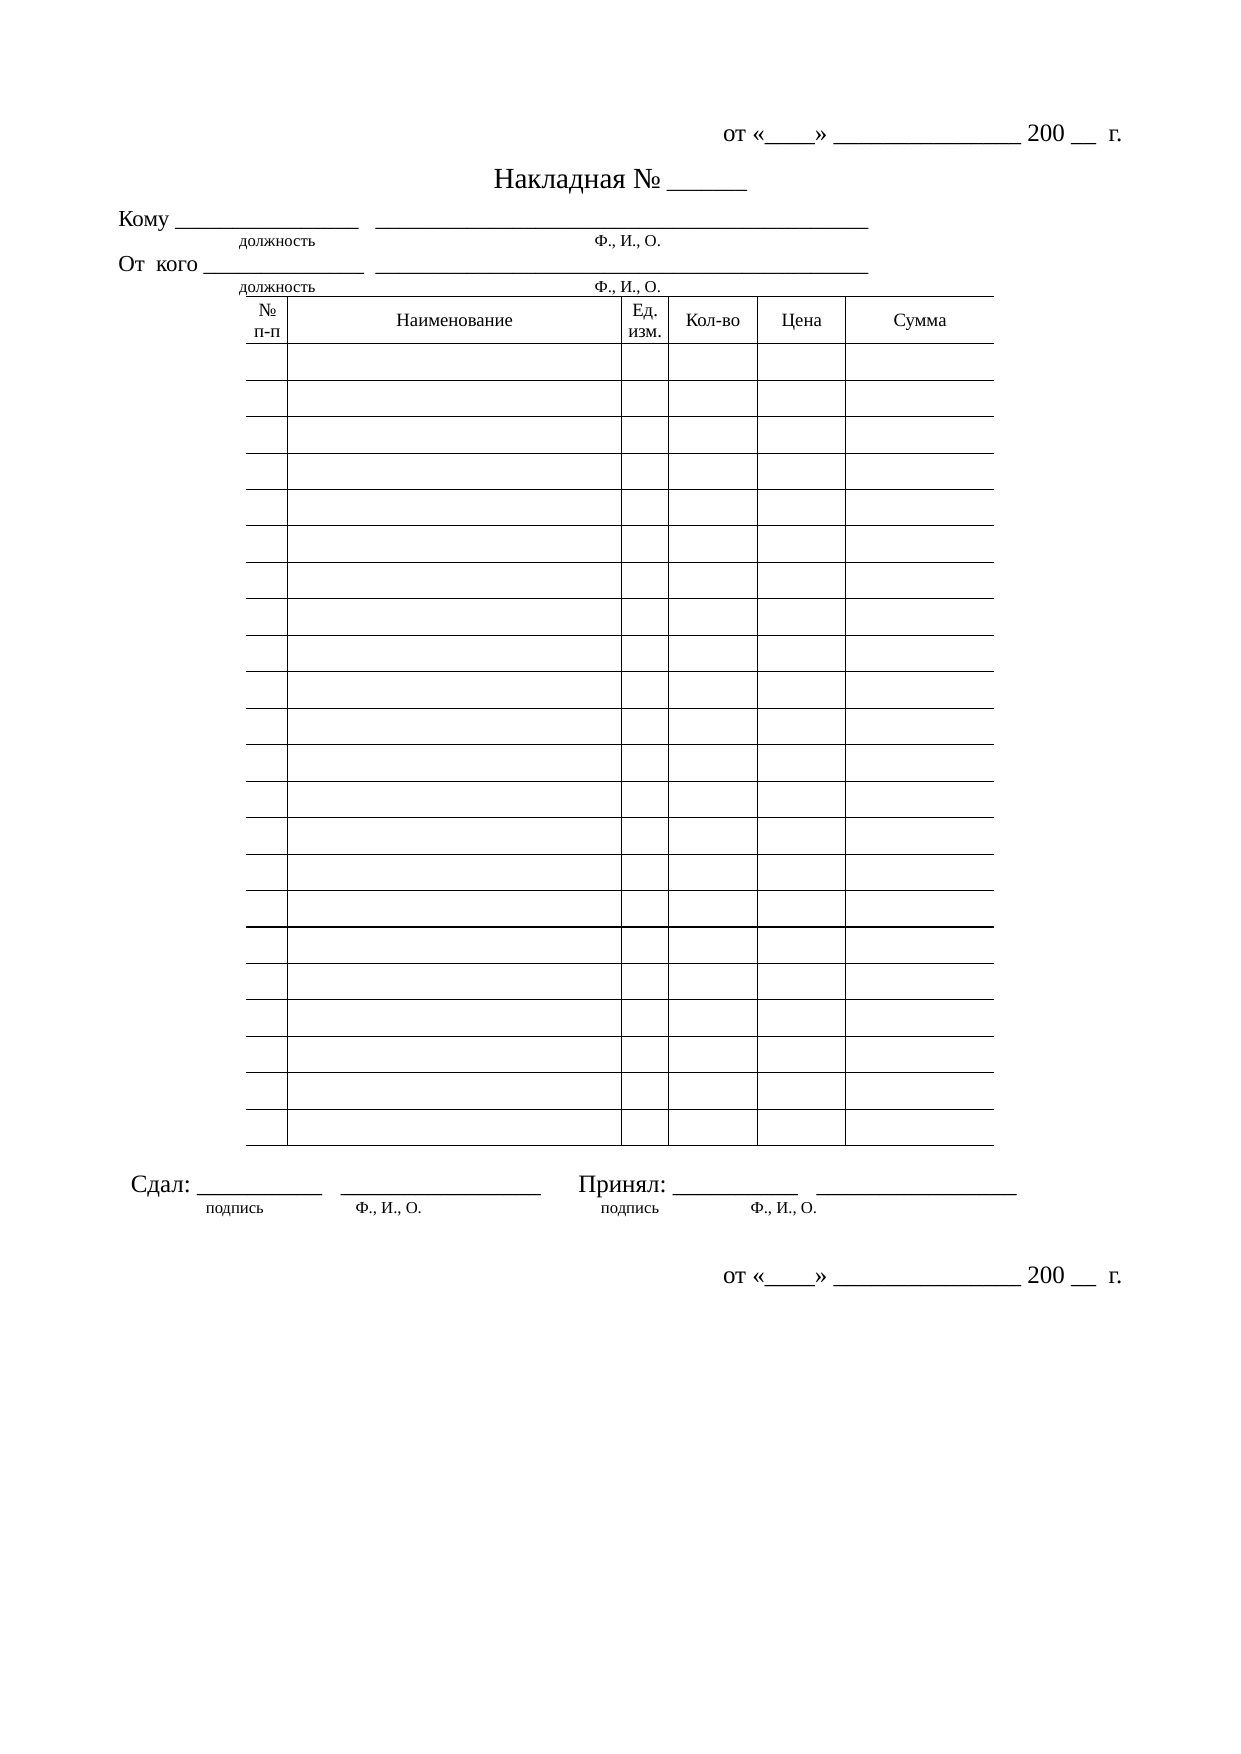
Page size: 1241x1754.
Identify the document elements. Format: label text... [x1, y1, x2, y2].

table_cell [246, 855, 287, 890]
table_cell [758, 454, 845, 489]
table_header Наименование [288, 297, 621, 343]
table_cell [246, 1000, 287, 1036]
table_cell [846, 1110, 994, 1145]
table_cell [758, 344, 845, 379]
table_cell [246, 672, 287, 708]
text От кого ______________ ___________________________________________ [118, 250, 1122, 277]
table_cell [246, 928, 287, 963]
table_cell [622, 891, 668, 926]
table_cell [246, 417, 287, 452]
table_cell [758, 745, 845, 781]
table_cell [622, 1037, 668, 1072]
table_cell [758, 599, 845, 635]
table_header № п-п [246, 297, 287, 343]
table_cell [846, 1000, 994, 1036]
table_header Сумма [846, 297, 994, 343]
table_cell [246, 381, 287, 416]
table_cell [622, 709, 668, 744]
table_cell [669, 417, 757, 452]
table_cell [758, 1000, 845, 1036]
table_cell [288, 855, 621, 890]
table_cell [846, 454, 994, 489]
table_cell [246, 745, 287, 781]
table_cell [288, 636, 621, 671]
text Накладная № _______ [118, 161, 1122, 195]
table_cell [246, 344, 287, 379]
table_cell [288, 381, 621, 416]
table_cell [669, 1073, 757, 1109]
table_cell [622, 964, 668, 999]
table_cell [846, 672, 994, 708]
table_cell [622, 855, 668, 890]
table_cell [622, 636, 668, 671]
table_cell [846, 891, 994, 926]
table_cell [246, 599, 287, 635]
table_cell [846, 709, 994, 744]
table_cell [622, 745, 668, 781]
table_cell [288, 891, 621, 926]
table_cell [758, 381, 845, 416]
table_cell [246, 454, 287, 489]
table_cell [288, 818, 621, 853]
table_cell [288, 1037, 621, 1072]
table_cell [758, 490, 845, 525]
table_header Кол-во [669, 297, 757, 343]
table_cell [669, 709, 757, 744]
table_cell [846, 1037, 994, 1072]
table_cell [288, 1000, 621, 1036]
table_cell [622, 928, 668, 963]
table_cell [622, 818, 668, 853]
table_cell [669, 1000, 757, 1036]
table_cell [846, 490, 994, 525]
table_cell [622, 454, 668, 489]
table_cell [846, 599, 994, 635]
table_cell [246, 891, 287, 926]
table_cell [246, 636, 287, 671]
table_cell [288, 344, 621, 379]
table_cell [246, 563, 287, 598]
table_cell [669, 454, 757, 489]
text от «____» _______________ 200 __ г. [118, 118, 1122, 147]
table_cell [669, 526, 757, 562]
table_cell [288, 745, 621, 781]
text Сдал: __________ ________________ Принял: __________ ________________ [118, 1169, 1122, 1198]
table_cell [846, 745, 994, 781]
table_cell [758, 928, 845, 963]
table_cell [758, 563, 845, 598]
table_cell [246, 818, 287, 853]
table_cell [758, 526, 845, 562]
table_cell [669, 891, 757, 926]
table_header Ед. изм. [622, 297, 668, 343]
table_cell [288, 490, 621, 525]
table_cell [669, 928, 757, 963]
text от «____» _______________ 200 __ г. [118, 1260, 1122, 1289]
table_cell [288, 599, 621, 635]
table_cell [846, 344, 994, 379]
text должность Ф., И., О. [118, 277, 1122, 296]
table_cell [758, 855, 845, 890]
table_cell [758, 964, 845, 999]
table_cell [669, 745, 757, 781]
table_cell [758, 818, 845, 853]
table_cell [669, 599, 757, 635]
table_cell [846, 526, 994, 562]
table_cell [758, 417, 845, 452]
table_cell [622, 672, 668, 708]
table_cell [622, 563, 668, 598]
table_cell [758, 1037, 845, 1072]
table_cell [758, 891, 845, 926]
table_cell [246, 1110, 287, 1145]
table_cell [758, 1110, 845, 1145]
table_cell [288, 672, 621, 708]
table_cell [846, 417, 994, 452]
table_cell [622, 344, 668, 379]
table_cell [288, 563, 621, 598]
table_cell [669, 381, 757, 416]
table_cell [288, 526, 621, 562]
table_cell [669, 782, 757, 817]
table_cell [288, 417, 621, 452]
table_cell [846, 928, 994, 963]
table_cell [622, 1073, 668, 1109]
table_cell [288, 454, 621, 489]
table_cell [758, 672, 845, 708]
table_cell [246, 964, 287, 999]
table_cell [622, 782, 668, 817]
table_cell [288, 1073, 621, 1109]
table_cell [288, 964, 621, 999]
table_cell [669, 563, 757, 598]
table_cell [622, 1110, 668, 1145]
text должность Ф., И., О. [118, 231, 1122, 250]
table_cell [669, 344, 757, 379]
table_cell [622, 599, 668, 635]
text подпись Ф., И., О. подпись Ф., И., О. [118, 1198, 1122, 1217]
table_cell [669, 490, 757, 525]
table_cell [846, 855, 994, 890]
table_cell [288, 1110, 621, 1145]
text Кому ________________ ___________________________________________ [118, 205, 1122, 231]
table_cell [758, 709, 845, 744]
table_cell [846, 636, 994, 671]
table_cell [669, 855, 757, 890]
table_cell [246, 1037, 287, 1072]
table_cell [622, 381, 668, 416]
table_cell [288, 709, 621, 744]
table_cell [622, 526, 668, 562]
table_cell [846, 563, 994, 598]
table_cell [622, 490, 668, 525]
table_cell [758, 1073, 845, 1109]
table_cell [246, 709, 287, 744]
table_cell [846, 964, 994, 999]
table_cell [669, 1037, 757, 1072]
table_cell [246, 490, 287, 525]
table_cell [758, 636, 845, 671]
table_cell [846, 818, 994, 853]
table_cell [288, 928, 621, 963]
table_cell [669, 964, 757, 999]
table_cell [846, 1073, 994, 1109]
table_cell [246, 1073, 287, 1109]
table_cell [669, 636, 757, 671]
table_cell [846, 381, 994, 416]
table_cell [669, 1110, 757, 1145]
table_header Цена [758, 297, 845, 343]
table_cell [246, 782, 287, 817]
table_cell [758, 782, 845, 817]
table_cell [622, 417, 668, 452]
table_cell [288, 782, 621, 817]
table_cell [246, 526, 287, 562]
table_cell [622, 1000, 668, 1036]
table_cell [669, 818, 757, 853]
table_cell [846, 782, 994, 817]
table_cell [669, 672, 757, 708]
